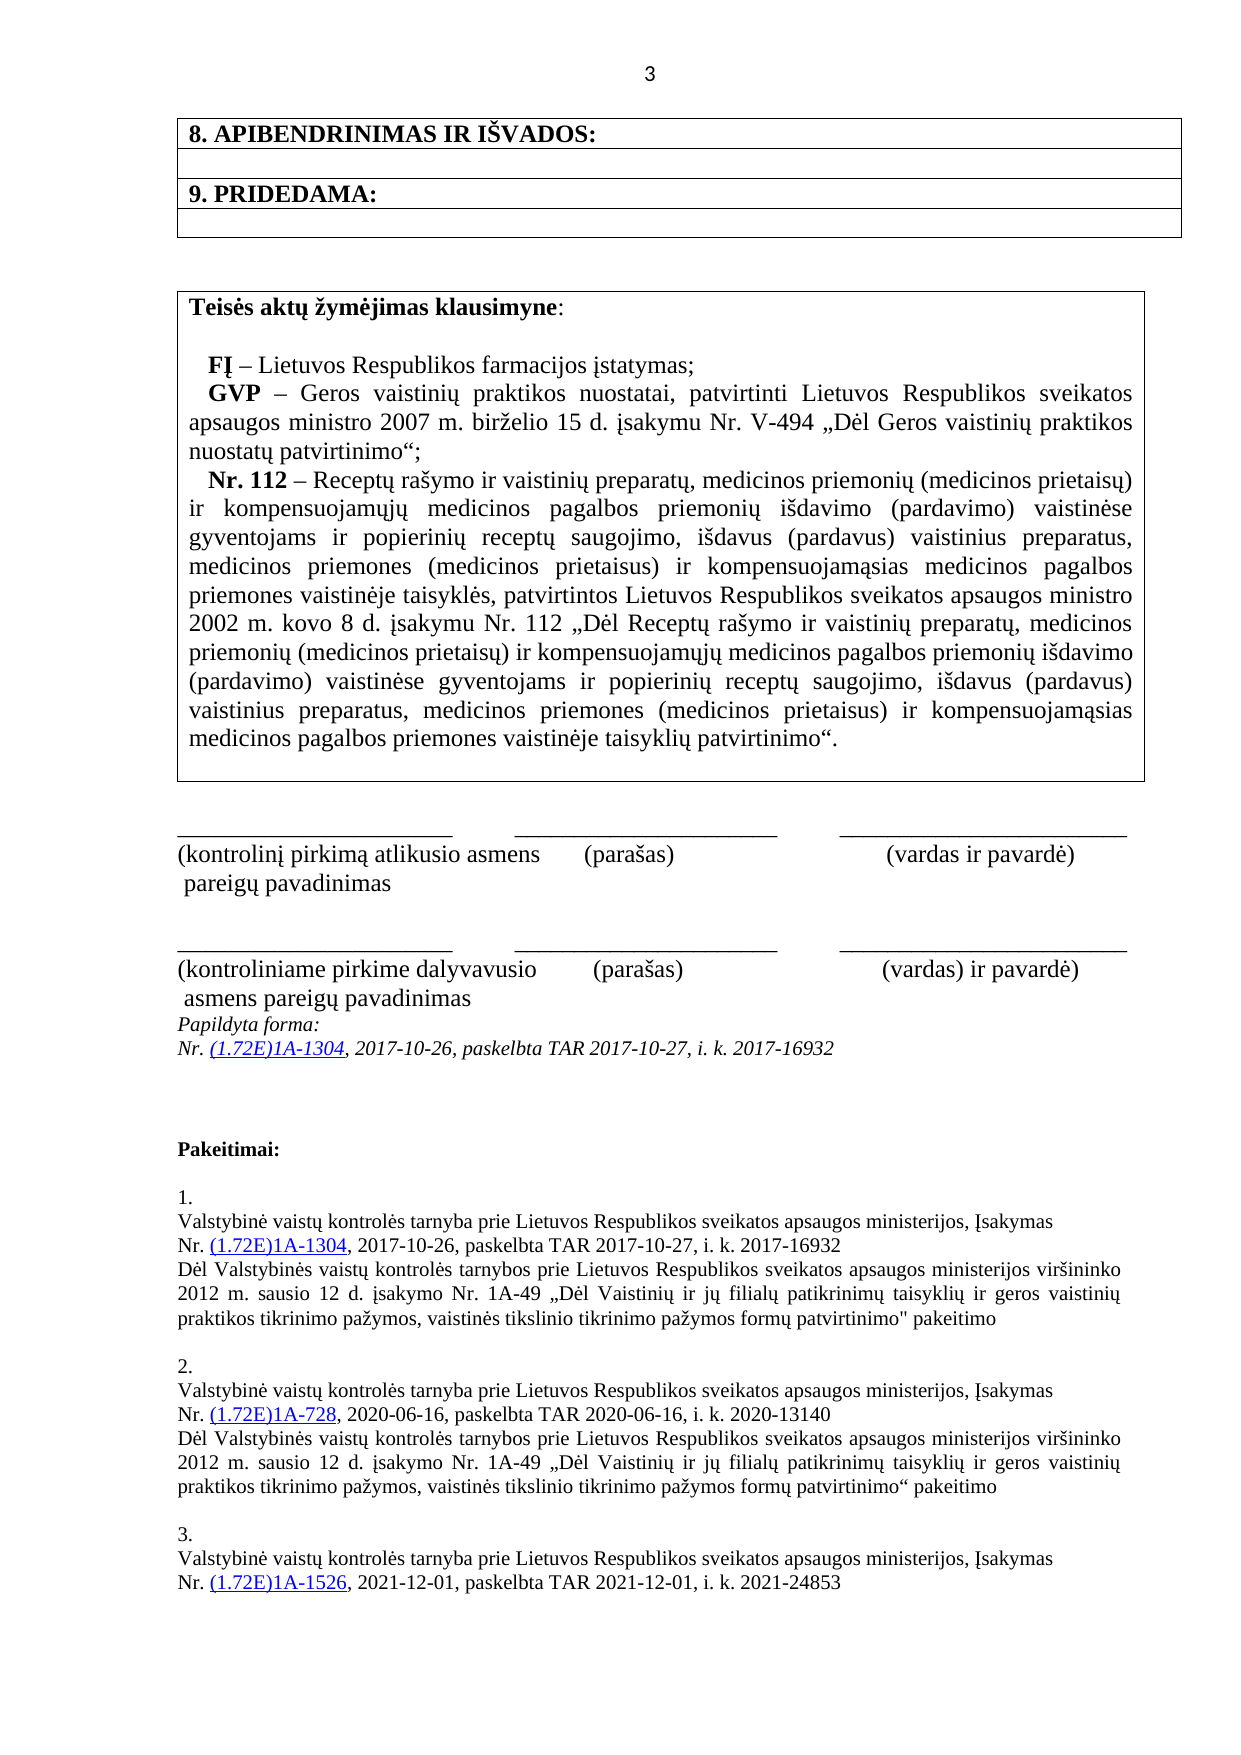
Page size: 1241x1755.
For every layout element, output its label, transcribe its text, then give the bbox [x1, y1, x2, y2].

text Nr. (1.72E)1A-1304, 2017-10-26, paskelbta TAR 2017-10-27, i. k. 2017-16932 [177, 1233, 1122, 1257]
text Pakeitimai: [177, 1137, 1122, 1161]
table_header Teisės aktų žymėjimas klausimyne: FĮ – Lietuvos Respublikos farmacijos įstatymas; GVP – Geros vaistinių praktikos nuostatai, patvirtinti Lietuvos Respublikos sveikatos apsaugos ministro 2007 m. birželio 15 d. įsakymu Nr. V-494 „Dėl Geros vaistinių praktikos nuostatų patvirtinimo“; Nr. 112 – Receptų rašymo ir vaistinių preparatų, medicinos priemonių (medicinos prietaisų) ir kompensuojamųjų medicinos pagalbos priemonių išdavimo (pardavimo) vaistinėse gyventojams ir popierinių receptų saugojimo, išdavus (pardavus) vaistinius preparatus, medicinos priemones (medicinos prietaisus) ir kompensuojamąsias medicinos pagalbos priemones vaistinėje taisyklės, patvirtintos Lietuvos Respublikos sveikatos apsaugos ministro 2002 m. kovo 8 d. įsakymu Nr. 112 „Dėl Receptų rašymo ir vaistinių preparatų, medicinos priemonių (medicinos prietaisų) ir kompensuojamųjų medicinos pagalbos priemonių išdavimo (pardavimo) vaistinėse gyventojams ir popierinių receptų saugojimo, išdavus (pardavus) vaistinius preparatus, medicinos priemones (medicinos prietaisus) ir kompensuojamąsias medicinos pagalbos priemones vaistinėje taisyklių patvirtinimo“. [178, 292, 1144, 781]
table_cell 9. PRIDEDAMA: [178, 179, 1181, 207]
table_cell [178, 149, 1181, 178]
text Papildyta forma: [177, 1012, 1122, 1036]
text 3. [177, 1522, 1122, 1546]
text 2. [177, 1353, 1122, 1378]
text (kontrolinį pirkimą atlikusio asmens (parašas) (vardas ir pavardė) [177, 839, 1122, 868]
text Nr. (1.72E)1A-728, 2020-06-16, paskelbta TAR 2020-06-16, i. k. 2020-13140 [177, 1402, 1122, 1426]
text Dėl Valstybinės vaistų kontrolės tarnybos prie Lietuvos Respublikos sveikatos apsaugos ministerijos viršininko 2012 m. sausio 12 d. įsakymo Nr. 1A-49 „Dėl Vaistinių ir jų filialų patikrinimų taisyklių ir geros vaistinių praktikos tikrinimo pažymos, vaistinės tikslinio tikrinimo pažymos formų patvirtinimo“ pakeitimo [177, 1426, 1122, 1498]
text pareigų pavadinimas [177, 868, 1122, 897]
text (kontroliniame pirkime dalyvavusio (parašas) (vardas) ir pavardė) [177, 954, 1122, 983]
text Nr. (1.72E)1A-1526, 2021-12-01, paskelbta TAR 2021-12-01, i. k. 2021-24853 [177, 1570, 1122, 1594]
text ______________________ [177, 811, 1122, 839]
text Valstybinė vaistų kontrolės tarnyba prie Lietuvos Respublikos sveikatos apsaugos ministerijos, Įsakymas [177, 1378, 1122, 1402]
text Nr. (1.72E)1A-1304, 2017-10-26, paskelbta TAR 2017-10-27, i. k. 2017-16932 [177, 1036, 1122, 1060]
table_cell [178, 209, 1181, 237]
text Valstybinė vaistų kontrolės tarnyba prie Lietuvos Respublikos sveikatos apsaugos ministerijos, Įsakymas [177, 1209, 1122, 1233]
text 1. [177, 1185, 1122, 1209]
text ______________________ [177, 926, 1122, 954]
text asmens pareigų pavadinimas [177, 983, 1122, 1012]
text Dėl Valstybinės vaistų kontrolės tarnybos prie Lietuvos Respublikos sveikatos apsaugos ministerijos viršininko 2012 m. sausio 12 d. įsakymo Nr. 1A-49 „Dėl Vaistinių ir jų filialų patikrinimų taisyklių ir geros vaistinių praktikos tikrinimo pažymos, vaistinės tikslinio tikrinimo pažymos formų patvirtinimo" pakeitimo [177, 1257, 1122, 1329]
text Valstybinė vaistų kontrolės tarnyba prie Lietuvos Respublikos sveikatos apsaugos ministerijos, Įsakymas [177, 1546, 1122, 1570]
table_header 8. APIBENDRINIMAS IR IŠVADOS: [178, 119, 1181, 148]
